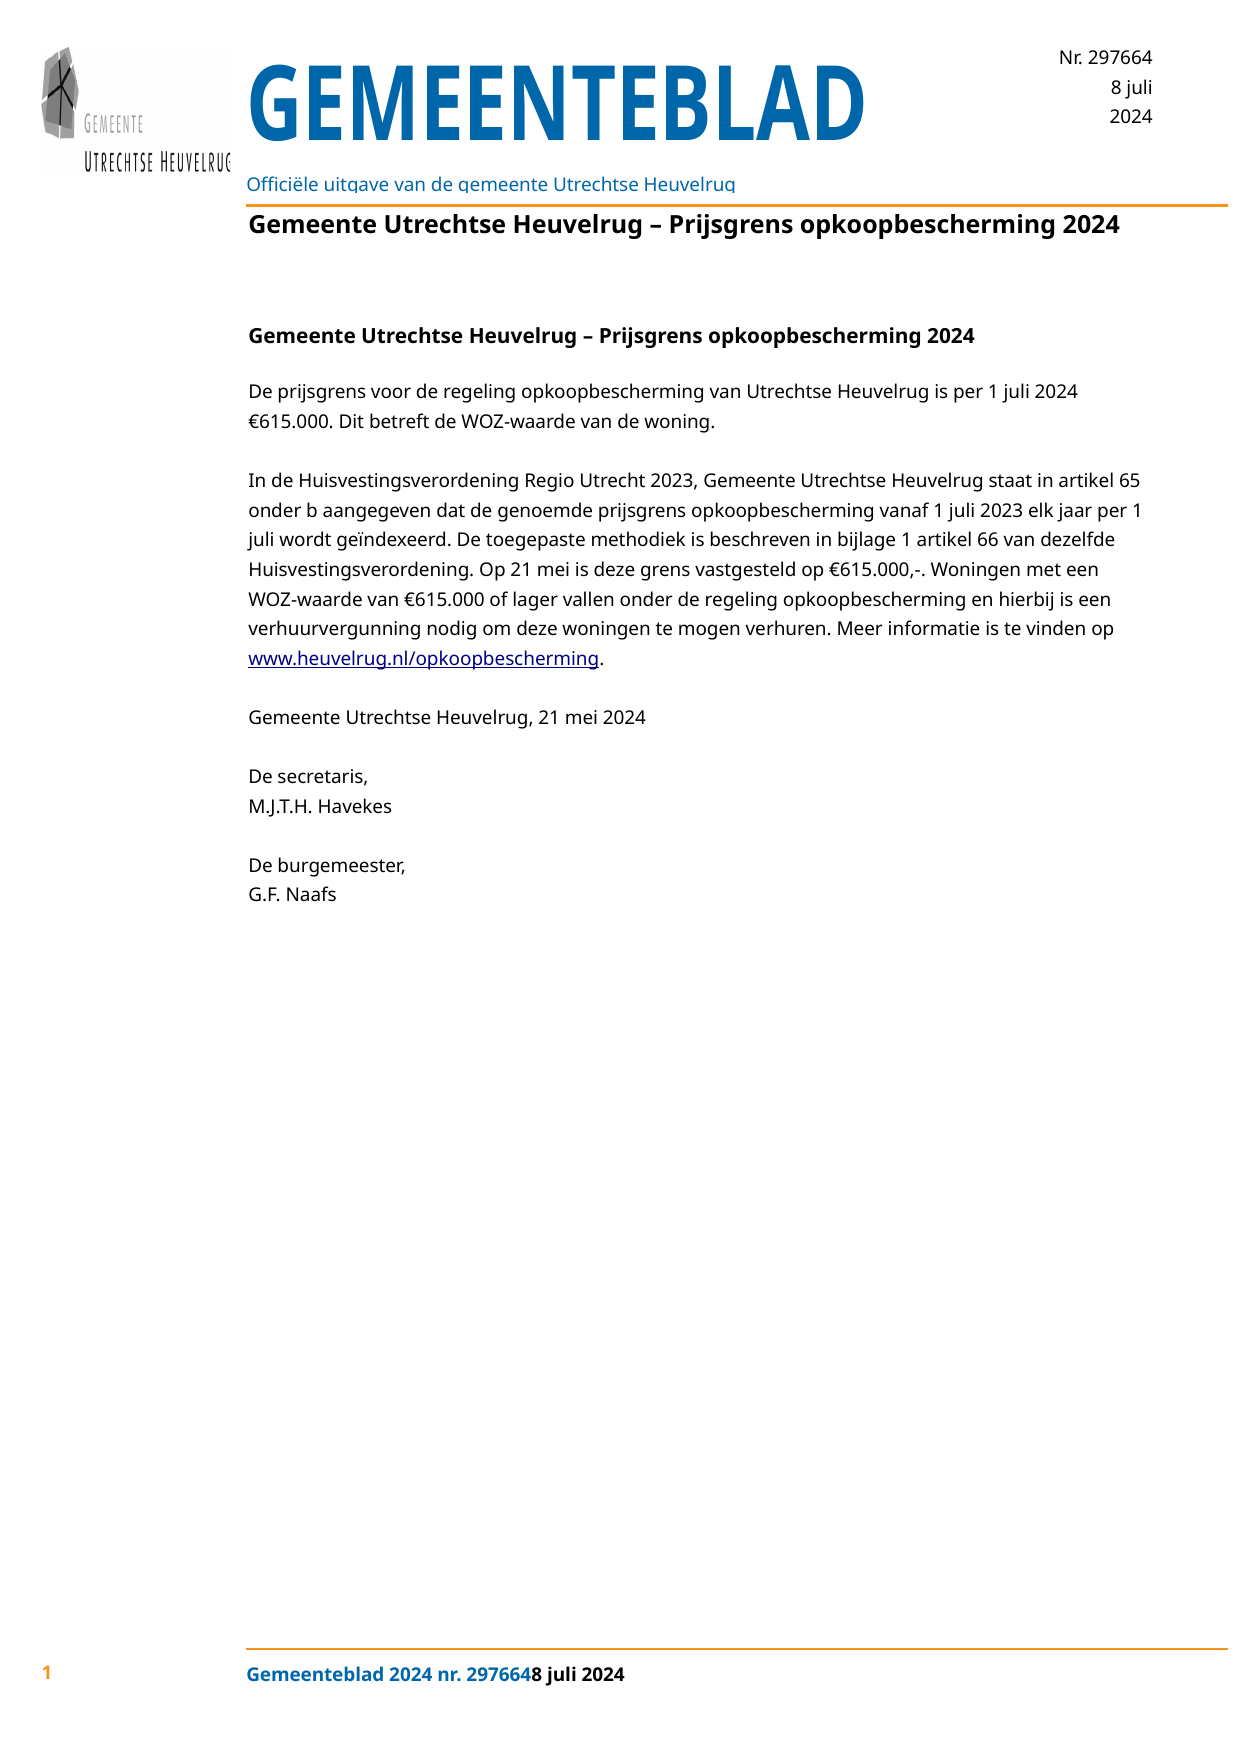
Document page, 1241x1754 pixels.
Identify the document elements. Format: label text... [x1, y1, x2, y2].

text De secretaris, [248, 763, 1152, 789]
text In de Huisvestingsverordening Regio Utrecht 2023, Gemeente Utrechtse Heuvelrug staat in artikel 65 onder b aangegeven dat de genoemde prijsgrens opkoopbescherming vanaf 1 juli 2023 elk jaar per 1 juli wordt geïndexeerd. De toegepaste methodiek is beschreven in bijlage 1 artikel 66 van dezelfde Huisvestingsverordening. Op 21 mei is deze grens vastgesteld op €615.000,-. Woningen met een WOZ-waarde van €615.000 of lager vallen onder de regeling opkoopbescherming en hierbij is een verhuurvergunning nodig om deze woningen te mogen verhuren. Meer informatie is te vinden op www.heuvelrug.nl/opkoopbescherming. [248, 467, 1152, 671]
text G.F. Naafs [248, 882, 1152, 907]
text Gemeente Utrechtse Heuvelrug, 21 mei 2024 [248, 704, 1152, 730]
picture [41, 47, 231, 172]
text M.J.T.H. Havekes [248, 793, 1152, 819]
text Gemeente Utrechtse Heuvelrug – Prijsgrens opkoopbescherming 2024 [248, 207, 1152, 241]
text De prijsgrens voor de regeling opkoopbescherming van Utrechtse Heuvelrug is per 1 juli 2024 €615.000. Dit betreft de WOZ-waarde van de woning. [248, 379, 1152, 434]
text Gemeente Utrechtse Heuvelrug – Prijsgrens opkoopbescherming 2024 [248, 321, 1152, 349]
text De burgemeester, [248, 852, 1152, 878]
